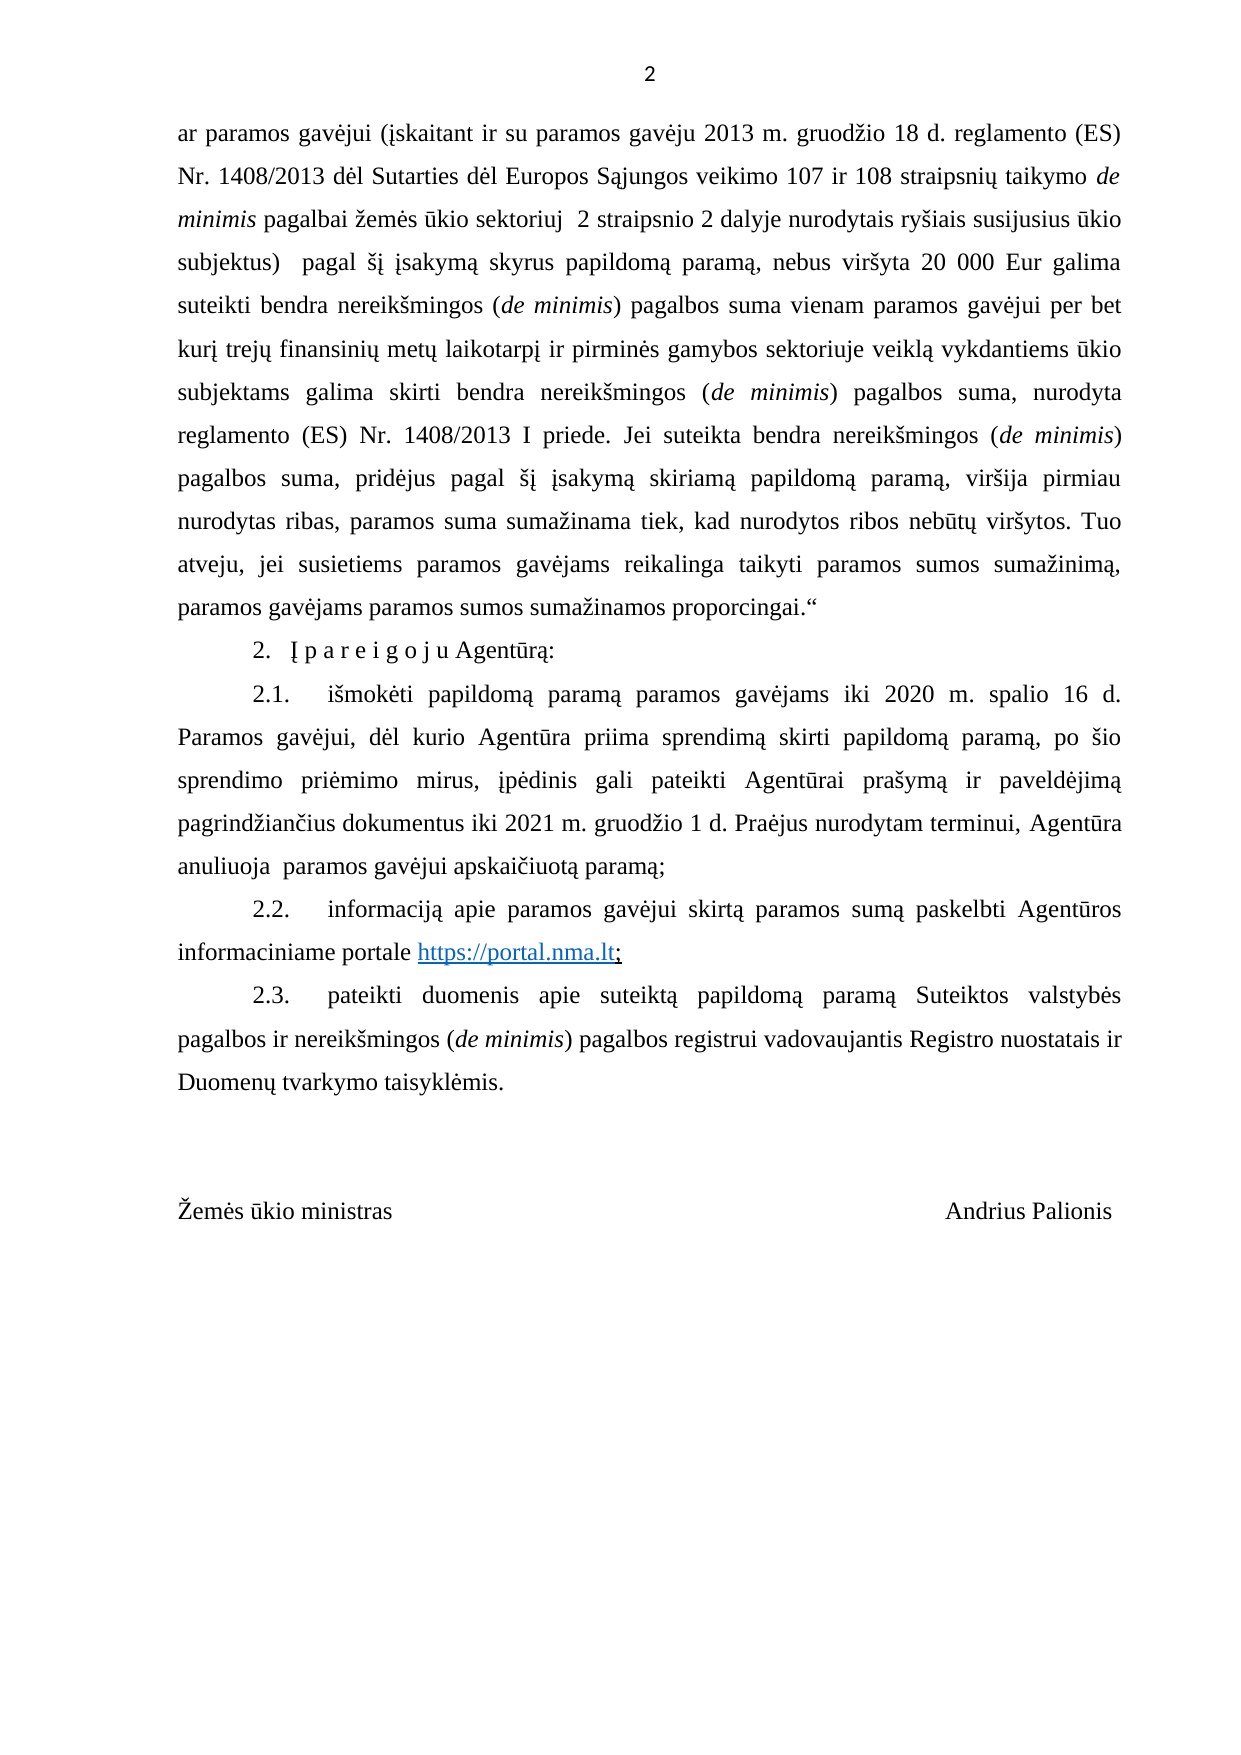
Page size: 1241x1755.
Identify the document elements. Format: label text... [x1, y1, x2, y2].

text Žemės ūkio ministras Andrius Palionis [177, 1196, 1122, 1225]
text 2.3. pateikti duomenis apie suteiktą papildomą paramą Suteiktos valstybės pagalbos ir nereikšmingos (de minimis) pagalbos registrui vadovaujantis Registro nuostatais ir Duomenų tvarkymo taisyklėmis. [177, 981, 1122, 1096]
text 2.2. informaciją apie paramos gavėjui skirtą paramos sumą paskelbti Agentūros informaciniame portale https://portal.nma.lt; [177, 894, 1122, 966]
text 2. Į p a r e i g o j u Agentūrą: [252, 636, 1122, 664]
text ar paramos gavėjui (įskaitant ir su paramos gavėju 2013 m. gruodžio 18 d. reglamento (ES) Nr. 1408/2013 dėl Sutarties dėl Europos Sąjungos veikimo 107 ir 108 straipsnių taikymo de minimis pagalbai žemės ūkio sektoriuj 2 straipsnio 2 dalyje nurodytais ryšiais susijusius ūkio subjektus) pagal šį įsakymą skyrus papildomą paramą, nebus viršyta 20 000 Eur galima suteikti bendra nereikšmingos (de minimis) pagalbos suma vienam paramos gavėjui per bet kurį trejų finansinių metų laikotarpį ir pirminės gamybos sektoriuje veiklą vykdantiems ūkio subjektams galima skirti bendra nereikšmingos (de minimis) pagalbos suma, nurodyta reglamento (ES) Nr. 1408/2013 I priede. Jei suteikta bendra nereikšmingos (de minimis) pagalbos suma, pridėjus pagal šį įsakymą skiriamą papildomą paramą, viršija pirmiau nurodytas ribas, paramos suma sumažinama tiek, kad nurodytos ribos nebūtų viršytos. Tuo atveju, jei susietiems paramos gavėjams reikalinga taikyti paramos sumos sumažinimą, paramos gavėjams paramos sumos sumažinamos proporcingai.“ [177, 118, 1122, 621]
text 2.1. išmokėti papildomą paramą paramos gavėjams iki 2020 m. spalio 16 d. Paramos gavėjui, dėl kurio Agentūra priima sprendimą skirti papildomą paramą, po šio sprendimo priėmimo mirus, įpėdinis gali pateikti Agentūrai prašymą ir paveldėjimą pagrindžiančius dokumentus iki 2021 m. gruodžio 1 d. Praėjus nurodytam terminui, Agentūra anuliuoja paramos gavėjui apskaičiuotą paramą; [177, 679, 1122, 880]
